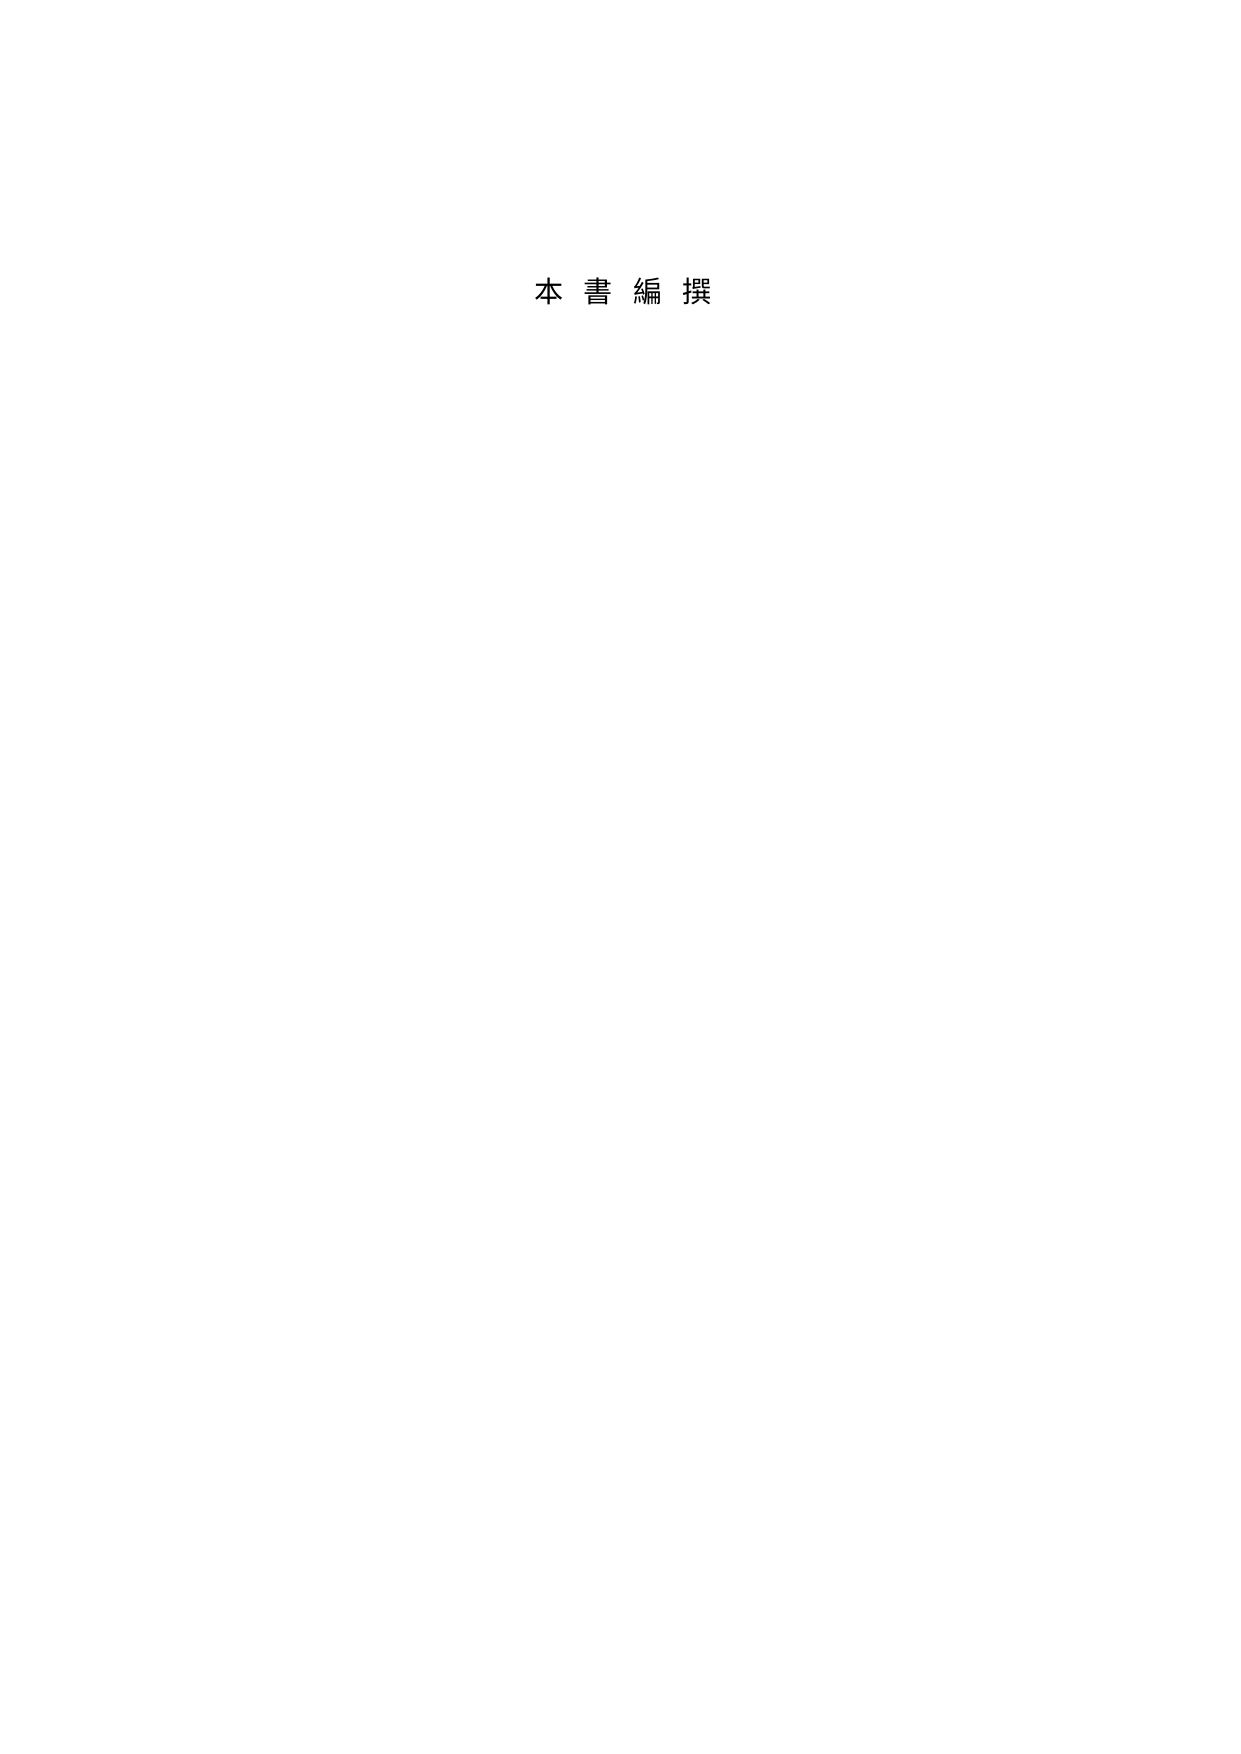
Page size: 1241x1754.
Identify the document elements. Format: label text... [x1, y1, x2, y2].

table_cell 本書編撰 [175, 237, 1066, 341]
